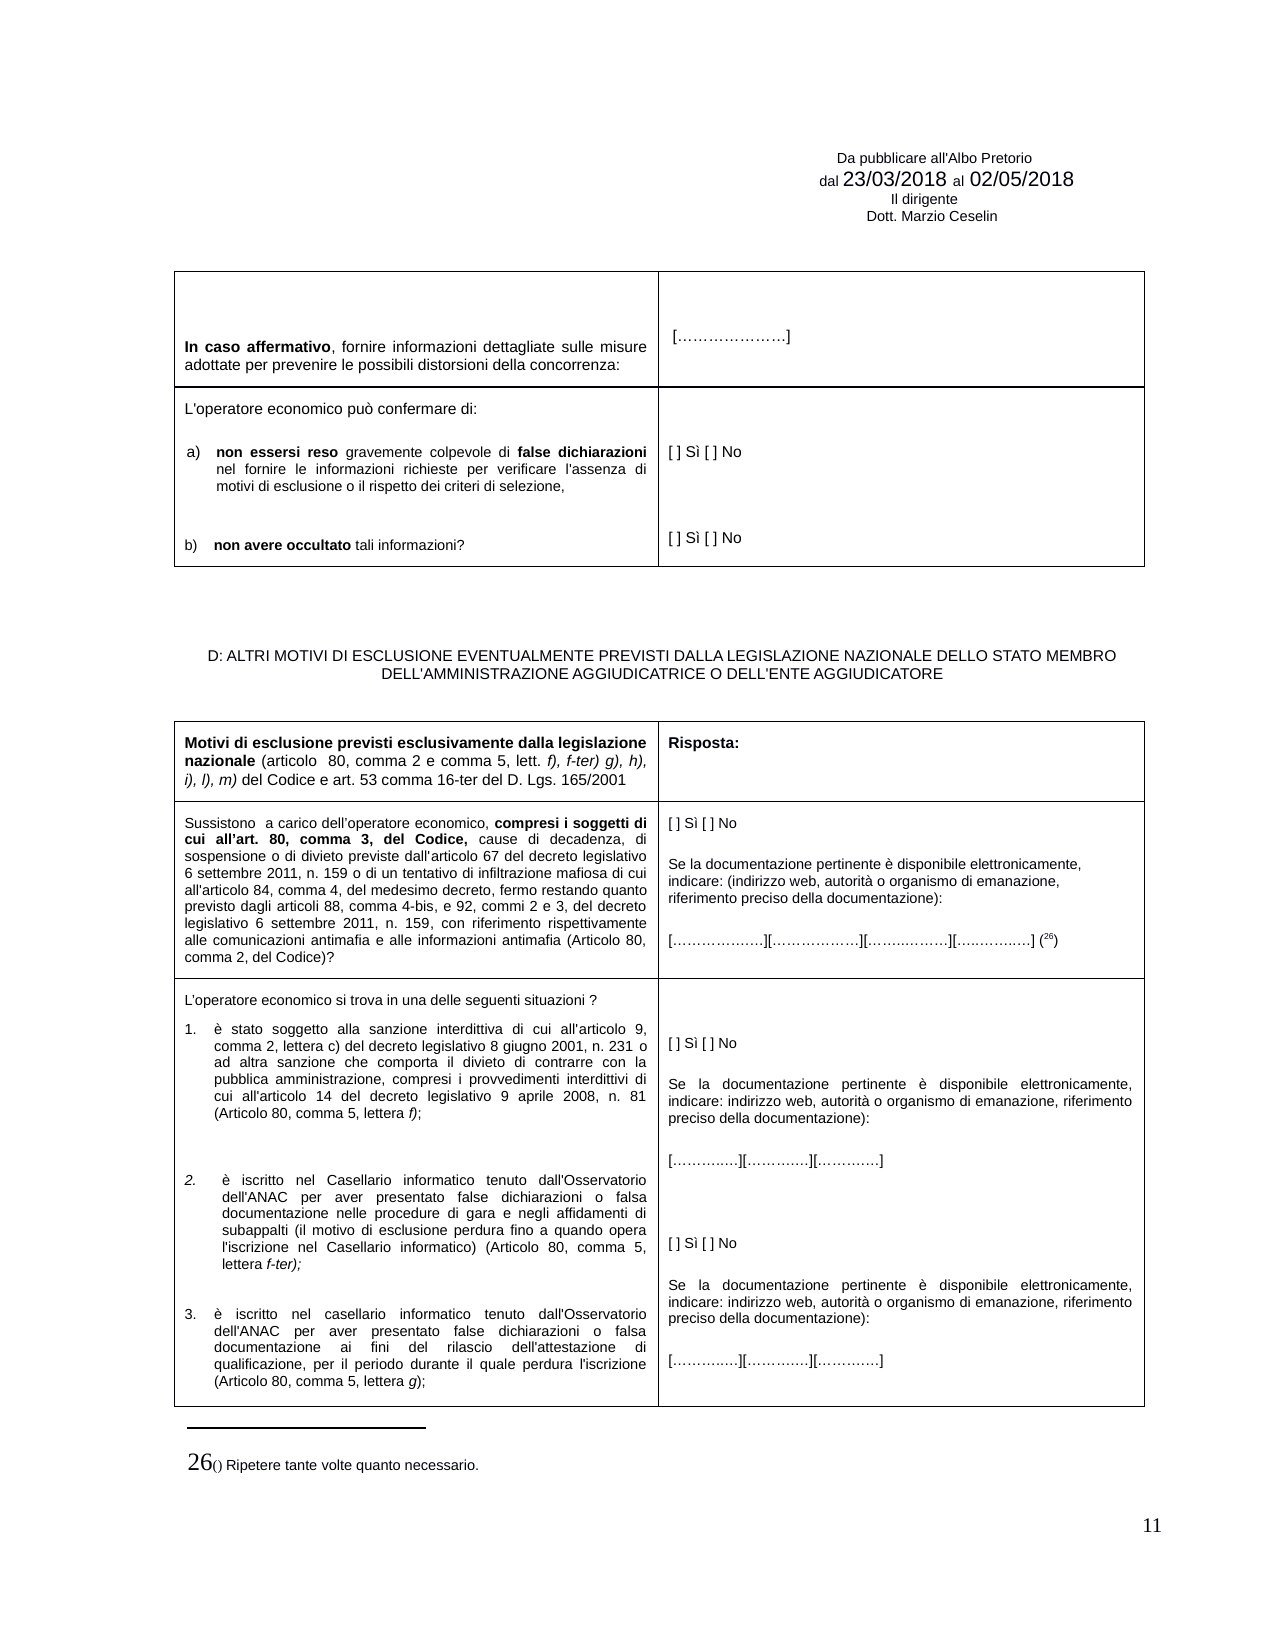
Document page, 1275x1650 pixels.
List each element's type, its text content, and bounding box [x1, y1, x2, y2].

table_header Motivi di esclusione previsti esclusivamente dalla legislazione nazionale (articolo 80, comma 2 e comma 5, lett. f), f-ter) g), h), i), l), m) del Codice e art. 53 comma 16-ter del D. Lgs. 165/2001 [175, 722, 658, 801]
table_cell Sussistono a carico dell’operatore economico, compresi i soggetti di cui all’art. 80, comma 3, del Codice, cause di decadenza, di sospensione o di divieto previste dall'articolo 67 del decreto legislativo 6 settembre 2011, n. 159 o di un tentativo di infiltrazione mafiosa di cui all'articolo 84, comma 4, del medesimo decreto, fermo restando quanto previsto dagli articoli 88, comma 4-bis, e 92, commi 2 e 3, del decreto legislativo 6 settembre 2011, n. 159, con riferimento rispettivamente alle comunicazioni antimafia e alle informazioni antimafia (Articolo 80, comma 2, del Codice)? [175, 802, 658, 978]
table_cell [ ] Sì [ ] No Se la documentazione pertinente è disponibile elettronicamente, indicare: (indirizzo web, autorità o organismo di emanazione, riferimento preciso della documentazione): […………….…][………………][……..………][…..……..…] () [659, 802, 1144, 978]
table_header Risposta: [659, 722, 1144, 801]
table_cell L'operatore economico può confermare di: non essersi reso gravemente colpevole di false dichiarazioni nel fornire le informazioni richieste per verificare l'assenza di motivi di esclusione o il rispetto dei criteri di selezione, b) non avere occultato tali informazioni? [175, 388, 658, 566]
table_cell [ ] Sì [ ] No Se la documentazione pertinente è disponibile elettronicamente, indicare: indirizzo web, autorità o organismo di emanazione, riferimento preciso della documentazione): [………..…][……….…][……….…] [ ] Sì [ ] No Se la documentazione pertinente è disponibile elettronicamente, indicare: indirizzo web, autorità o organismo di emanazione, riferimento preciso della documentazione): [………..…][……….…][……….…] [659, 979, 1144, 1406]
table_cell […………………] [659, 272, 1144, 386]
table_cell L’operatore economico si trova in una delle seguenti situazioni ? è stato soggetto alla sanzione interdittiva di cui all'articolo 9, comma 2, lettera c) del decreto legislativo 8 giugno 2001, n. 231 o ad altra sanzione che comporta il divieto di contrarre con la pubblica amministrazione, compresi i provvedimenti interdittivi di cui all'articolo 14 del decreto legislativo 9 aprile 2008, n. 81 (Articolo 80, comma 5, lettera f); è iscritto nel Casellario informatico tenuto dall'Osservatorio dell'ANAC per aver presentato false dichiarazioni o falsa documentazione nelle procedure di gara e negli affidamenti di subappalti (il motivo di esclusione perdura fino a quando opera l'iscrizione nel Casellario informatico) (Articolo 80, comma 5, lettera f-ter); è iscritto nel casellario informatico tenuto dall'Osservatorio dell'ANAC per aver presentato false dichiarazioni o falsa documentazione ai fini del rilascio dell'attestazione di qualificazione, per il periodo durante il quale perdura l'iscrizione (Articolo 80, comma 5, lettera g); ha violato il divieto di intestazione fiduciaria di cui all'articolo 17 della legge 19 marzo 1990, n. 55 (Articolo 80, comma 5, lettera h)? In caso affermativo : - indicare la data dell’accertamento definitivo e l’autorità o organismo di emanazione: - la violazione è stata rimossa ? è in regola con le norme che disciplinano il diritto al lavoro dei disabili di cui alla legge 12 marzo 1999, n. 68 (Articolo 80, comma 5, lettera i); è stato vittima, o uno dei soggetti di cui all’art. 80, comma 3 del Codice, dei reati previsti e puniti dagli articoli 317 e 629 del codice penale aggravati ai sensi dell'articolo 7 del decreto-legge 13 maggio 1991, n. 152, convertito, con modificazioni, dalla legge 12 luglio 1991, n. 203? In caso affermativo: - ha denunciato i fatti all’autorità giudiziaria? - ricorrono i casi previsti all’articolo 4, primo comma, della Legge 24 novembre 1981, n. 689 (articolo 80, comma 5, lettera l) ? si trova rispetto ad un altro partecipante alla medesima procedura di affidamento, in una situazione di controllo di cui all'articolo 2359 del codice civile o in una qualsiasi relazione, anche di fatto, se la situazione di controllo o la relazione comporti che le offerte sono imputabili ad un unico centro decisionale (articolo 80, comma 5, lettera m)? [175, 979, 658, 1406]
table_cell In caso affermativo, fornire informazioni dettagliate sulle misure adottate per prevenire le possibili distorsioni della concorrenza: [175, 272, 658, 386]
table_cell [ ] Sì [ ] No [ ] Sì [ ] No [659, 388, 1144, 566]
title D: Altri motivi di esclusione eventualmente previsti dalla legislazione nazionale dello Stato membro dell'amministrazione aggiudicatrice o dell'ente aggiudicatore [187, 647, 1137, 683]
